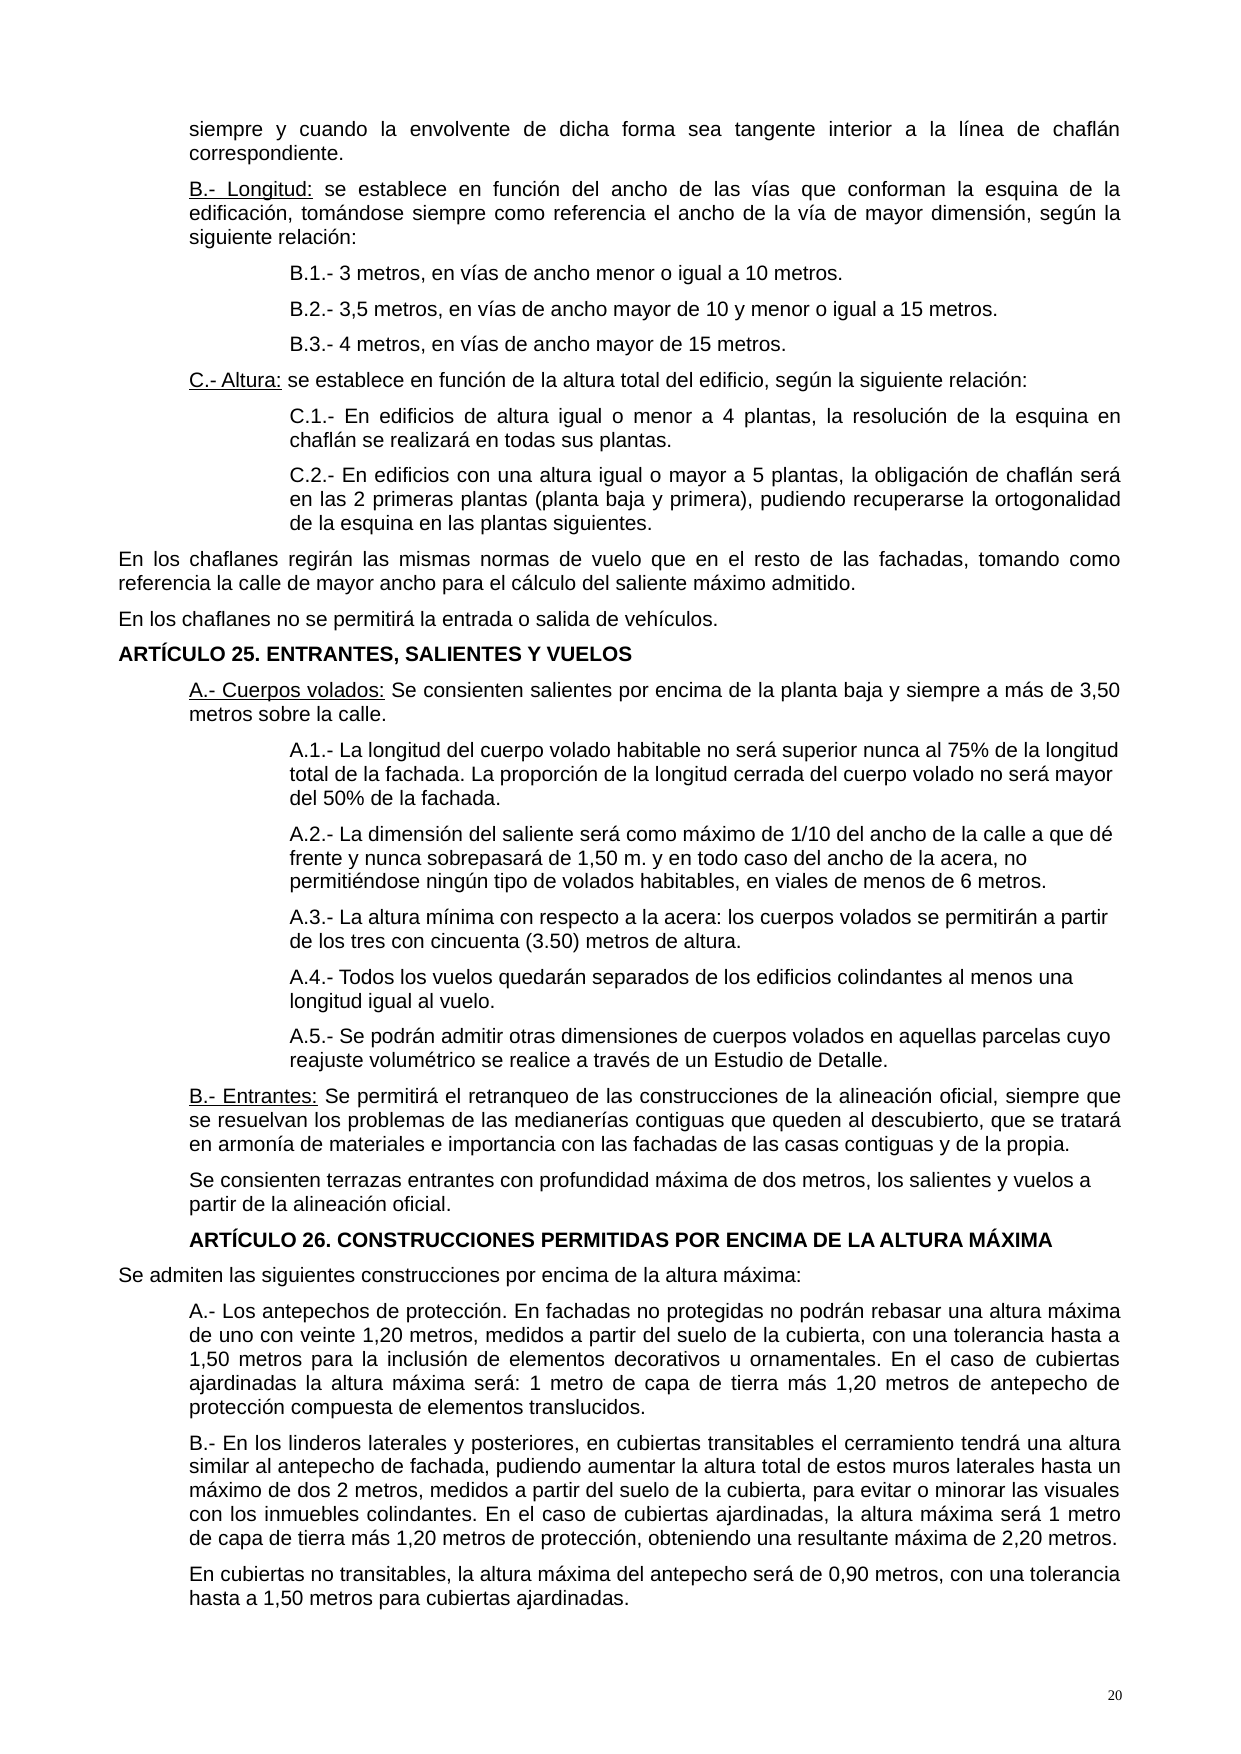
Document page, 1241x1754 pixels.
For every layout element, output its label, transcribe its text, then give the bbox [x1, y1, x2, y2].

text C.2.- En edificios con una altura igual o mayor a 5 plantas, la obligación de chaflán será en las 2 primeras plantas (planta baja y primera), pudiendo recuperarse la ortogonalidad de la esquina en las plantas siguientes. [289, 463, 1122, 535]
text siempre y cuando la envolvente de dicha forma sea tangente interior a la línea de chaflán correspondiente. [189, 117, 1122, 165]
text B.- Longitud: se establece en función del ancho de las vías que conforman la esquina de la edificación, tomándose siempre como referencia el ancho de la vía de mayor dimensión, según la siguiente relación: [189, 177, 1122, 249]
text C.1.- En edificios de altura igual o menor a 4 plantas, la resolución de la esquina en chaflán se realizará en todas sus plantas. [289, 403, 1122, 451]
text B.1.- 3 metros, en vías de ancho menor o igual a 10 metros. [289, 261, 1122, 284]
text A.4.- Todos los vuelos quedarán separados de los edificios colindantes al menos una longitud igual al vuelo. [289, 965, 1122, 1013]
text A.3.- La altura mínima con respecto a la acera: los cuerpos volados se permitirán a partir de los tres con cincuenta (3.50) metros de altura. [289, 905, 1122, 953]
text A.2.- La dimensión del saliente será como máximo de 1/10 del ancho de la calle a que dé frente y nunca sobrepasará de 1,50 m. y en todo caso del ancho de la acera, no permitiéndose ningún tipo de volados habitables, en viales de menos de 6 metros. [289, 821, 1122, 893]
text B.- Entrantes: Se permitirá el retranqueo de las construcciones de la alineación oficial, siempre que se resuelvan los problemas de las medianerías contiguas que queden al descubierto, que se tratará en armonía de materiales e importancia con las fachadas de las casas contiguas y de la propia. [189, 1084, 1122, 1156]
text B.- En los linderos laterales y posteriores, en cubiertas transitables el cerramiento tendrá una altura similar al antepecho de fachada, pudiendo aumentar la altura total de estos muros laterales hasta un máximo de dos 2 metros, medidos a partir del suelo de la cubierta, para evitar o minorar las visuales con los inmuebles colindantes. En el caso de cubiertas ajardinadas, la altura máxima será 1 metro de capa de tierra más 1,20 metros de protección, obteniendo una resultante máxima de 2,20 metros. [189, 1430, 1122, 1550]
text ARTÍCULO 26. CONSTRUCCIONES PERMITIDAS POR ENCIMA DE LA ALTURA MÁXIMA [189, 1227, 1122, 1251]
text En cubiertas no transitables, la altura máxima del antepecho será de 0,90 metros, con una tolerancia hasta a 1,50 metros para cubiertas ajardinadas. [189, 1562, 1122, 1610]
text En los chaflanes regirán las mismas normas de vuelo que en el resto de las fachadas, tomando como referencia la calle de mayor ancho para el cálculo del saliente máximo admitido. [118, 547, 1122, 595]
text Se consienten terrazas entrantes con profundidad máxima de dos metros, los salientes y vuelos a partir de la alineación oficial. [189, 1168, 1122, 1216]
text Se admiten las siguientes construcciones por encima de la altura máxima: [118, 1263, 1122, 1287]
text A.- Los antepechos de protección. En fachadas no protegidas no podrán rebasar una altura máxima de uno con veinte 1,20 metros, medidos a partir del suelo de la cubierta, con una tolerancia hasta a 1,50 metros para la inclusión de elementos decorativos u ornamentales. En el caso de cubiertas ajardinadas la altura máxima será: 1 metro de capa de tierra más 1,20 metros de antepecho de protección compuesta de elementos translucidos. [189, 1299, 1122, 1419]
text B.2.- 3,5 metros, en vías de ancho mayor de 10 y menor o igual a 15 metros. [289, 296, 1122, 320]
text ARTÍCULO 25. ENTRANTES, SALIENTES Y VUELOS [118, 642, 1122, 666]
text En los chaflanes no se permitirá la entrada o salida de vehículos. [118, 607, 1122, 631]
text B.3.- 4 metros, en vías de ancho mayor de 15 metros. [289, 332, 1122, 356]
text A.5.- Se podrán admitir otras dimensiones de cuerpos volados en aquellas parcelas cuyo reajuste volumétrico se realice a través de un Estudio de Detalle. [289, 1024, 1122, 1072]
text C.- Altura: se establece en función de la altura total del edificio, según la siguiente relación: [189, 368, 1122, 392]
text A.- Cuerpos volados: Se consienten salientes por encima de la planta baja y siempre a más de 3,50 metros sobre la calle. [189, 678, 1122, 726]
text A.1.- La longitud del cuerpo volado habitable no será superior nunca al 75% de la longitud total de la fachada. La proporción de la longitud cerrada del cuerpo volado no será mayor del 50% de la fachada. [289, 738, 1122, 809]
